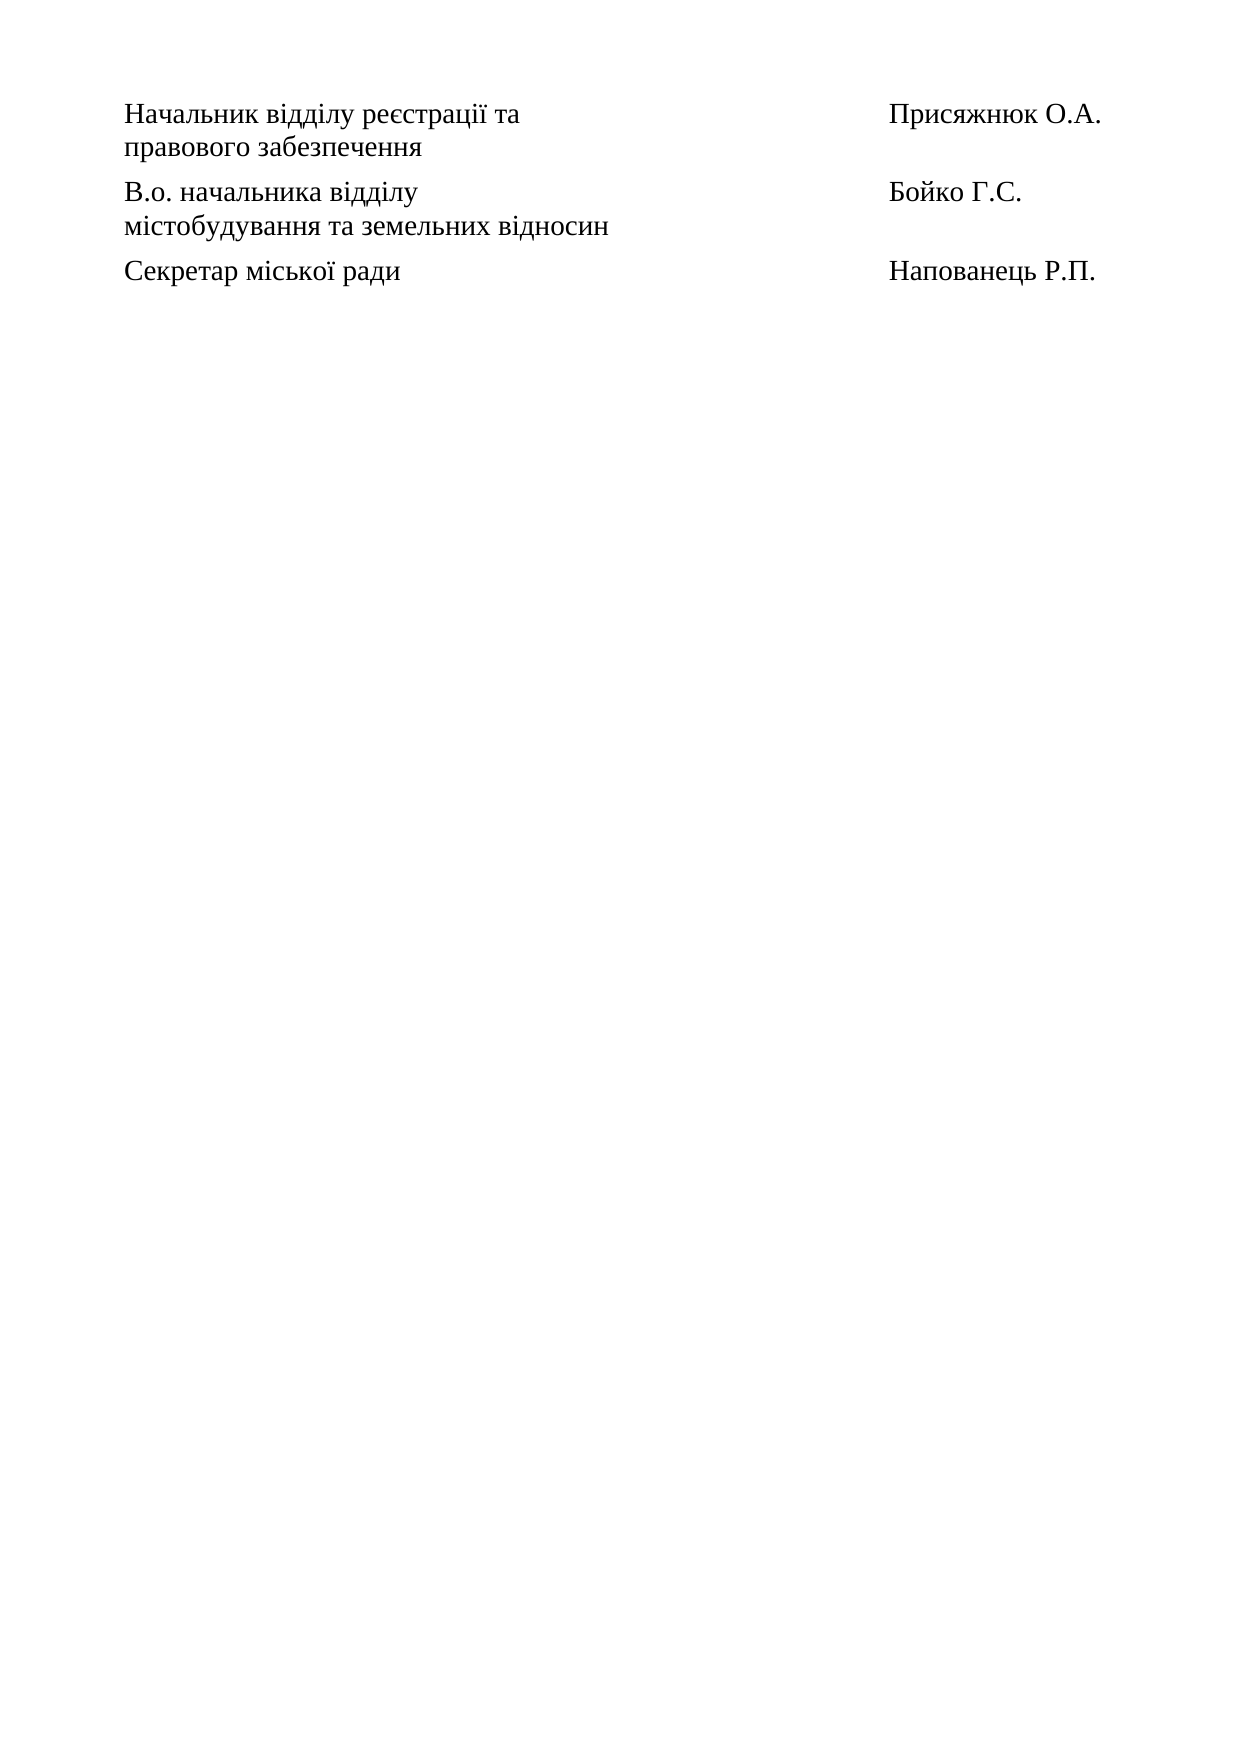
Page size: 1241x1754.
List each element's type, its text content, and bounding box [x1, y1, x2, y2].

table_cell Секретар міської ради [118, 247, 626, 292]
table_cell [626, 169, 883, 247]
table_cell В.о. начальника відділу містобудування та земельних відносин [118, 169, 626, 247]
table_cell Бойко Г.С. [883, 169, 1151, 247]
table_header Присяжнюк О.А. [883, 90, 1151, 169]
table_cell Напованець Р.П. [883, 247, 1151, 292]
table_cell [626, 247, 883, 292]
table_header [626, 90, 883, 169]
table_header Начальник відділу реєстрації та правового забезпечення [118, 90, 626, 169]
